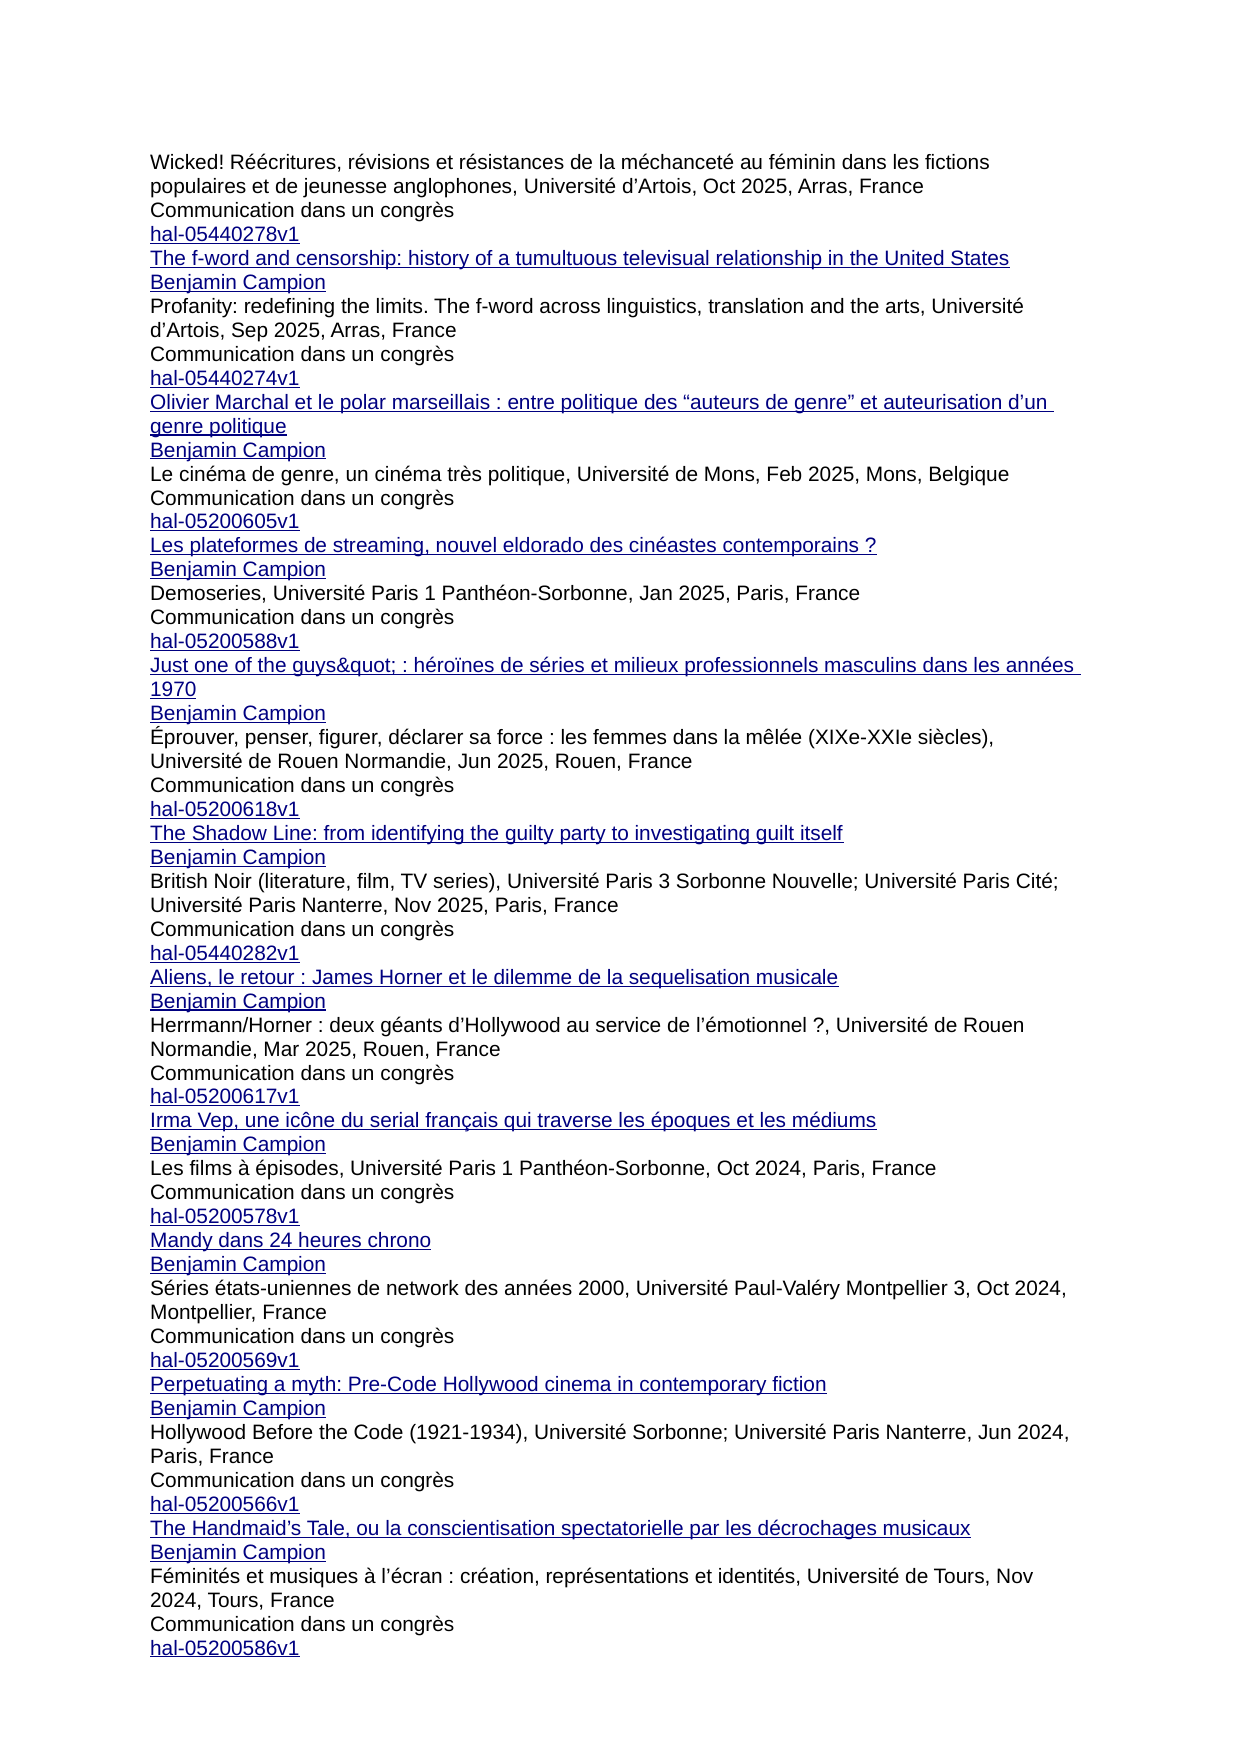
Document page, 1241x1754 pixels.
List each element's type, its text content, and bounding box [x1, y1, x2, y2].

table_cell Just one of the guys&quot; : héroïnes de séries et milieux professionnels masculins dans les années 1970 Benjamin Campion Éprouver, penser, figurer, déclarer sa force : les femmes dans la mêlée (XIXe-XXIe siècles), Université de Rouen Normandie, Jun 2025, Rouen, France Communication dans un congrès hal-05200618v1 [150, 653, 1090, 821]
table_cell Aliens, le retour : James Horner et le dilemme de la sequelisation musicale Benjamin Campion Herrmann/Horner : deux géants d’Hollywood au service de l’émotionnel ?, Université de Rouen Normandie, Mar 2025, Rouen, France Communication dans un congrès hal-05200617v1 [150, 965, 1090, 1108]
table_cell Mandy dans 24 heures chrono Benjamin Campion Séries états-uniennes de network des années 2000, Université Paul-Valéry Montpellier 3, Oct 2024, Montpellier, France Communication dans un congrès hal-05200569v1 [150, 1228, 1090, 1372]
table_cell The Shadow Line: from identifying the guilty party to investigating guilt itself Benjamin Campion British Noir (literature, film, TV series), Université Paris 3 Sorbonne Nouvelle; Université Paris Cité; Université Paris Nanterre, Nov 2025, Paris, France Communication dans un congrès hal-05440282v1 [150, 821, 1090, 964]
table_cell Irma Vep, une icône du serial français qui traverse les époques et les médiums Benjamin Campion Les films à épisodes, Université Paris 1 Panthéon-Sorbonne, Oct 2024, Paris, France Communication dans un congrès hal-05200578v1 [150, 1108, 1090, 1228]
table_cell The Handmaid’s Tale, ou la conscientisation spectatorielle par les décrochages musicaux Benjamin Campion Féminités et musiques à l’écran : création, représentations et identités, Université de Tours, Nov 2024, Tours, France Communication dans un congrès hal-05200586v1 [150, 1516, 1090, 1659]
table_cell Olivier Marchal et le polar marseillais : entre politique des “auteurs de genre” et auteurisation d’un genre politique Benjamin Campion Le cinéma de genre, un cinéma très politique, Université de Mons, Feb 2025, Mons, Belgique Communication dans un congrès hal-05200605v1 [150, 390, 1090, 533]
table_cell Wicked! Réécritures, révisions et résistances de la méchanceté au féminin dans les fictions populaires et de jeunesse anglophones, Université d’Artois, Oct 2025, Arras, France Communication dans un congrès hal-05440278v1 [150, 150, 1090, 246]
table_cell Perpetuating a myth: Pre-Code Hollywood cinema in contemporary fiction Benjamin Campion Hollywood Before the Code (1921-1934), Université Sorbonne; Université Paris Nanterre, Jun 2024, Paris, France Communication dans un congrès hal-05200566v1 [150, 1372, 1090, 1516]
table_cell The f-word and censorship: history of a tumultuous televisual relationship in the United States Benjamin Campion Profanity: redefining the limits. The f-word across linguistics, translation and the arts, Université d’Artois, Sep 2025, Arras, France Communication dans un congrès hal-05440274v1 [150, 246, 1090, 389]
table_cell Les plateformes de streaming, nouvel eldorado des cinéastes contemporains ? Benjamin Campion Demoseries, Université Paris 1 Panthéon-Sorbonne, Jan 2025, Paris, France Communication dans un congrès hal-05200588v1 [150, 533, 1090, 653]
